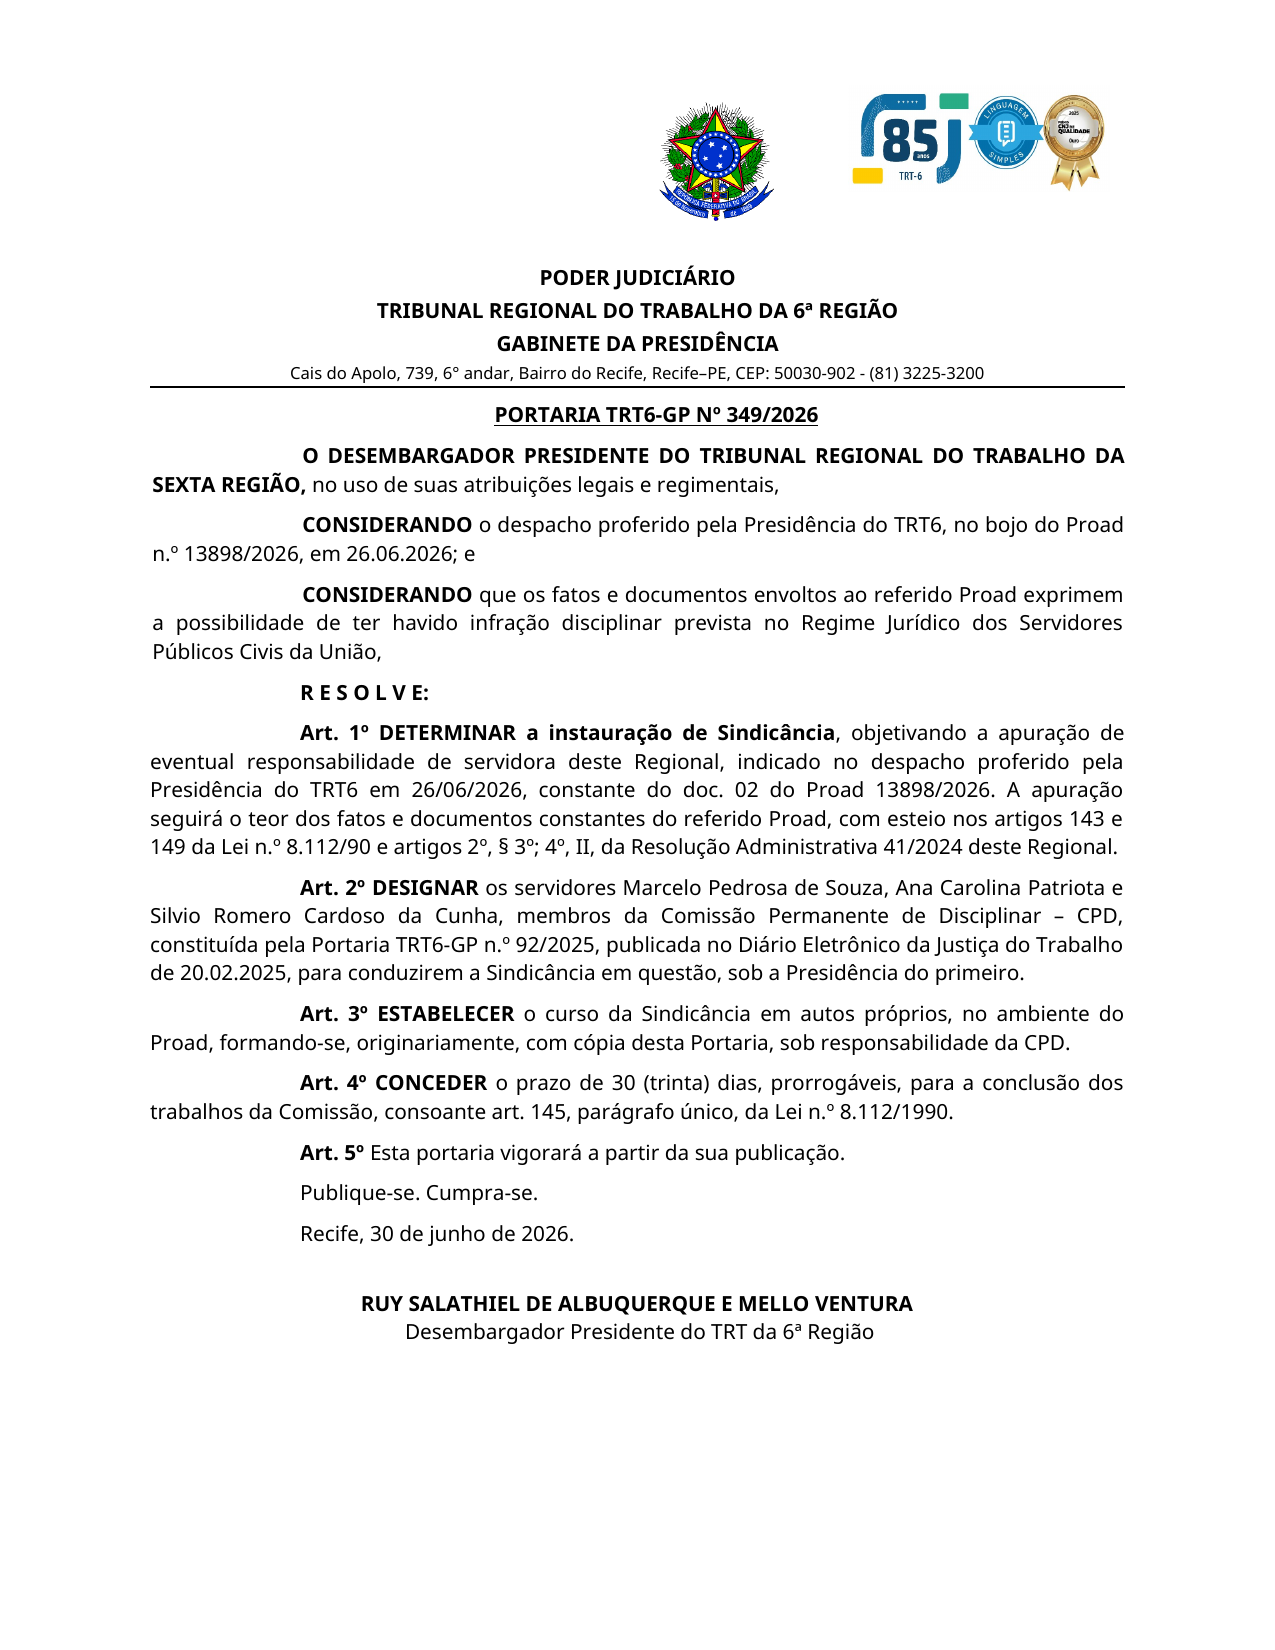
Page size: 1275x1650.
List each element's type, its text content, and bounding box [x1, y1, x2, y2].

text RUY SALATHIEL DE ALBUQUERQUE E MELLO VENTURA [149, 1289, 1125, 1317]
text Art. 2º DESIGNAR os servidores Marcelo Pedrosa de Souza, Ana Carolina Patriota e Silvio Romero Cardoso da Cunha, membros da Comissão Permanente de Disciplinar – CPD, constituída pela Portaria TRT6-GP n.º 92/2025, publicada no Diário Eletrônico da Justiça do Trabalho de 20.02.2025, para conduzirem a Sindicância em questão, sob a Presidência do primeiro. [150, 873, 1125, 987]
text Art. 3º ESTABELECER o curso da Sindicância em autos próprios, no ambiente do Proad, formando-se, originariamente, com cópia desta Portaria, sob responsabilidade da CPD. [150, 999, 1125, 1056]
text CONSIDERANDO o despacho proferido pela Presidência do TRT6, no bojo do Proad n.º 13898/2026, em 26.06.2026; e [152, 511, 1125, 567]
text R E S O L V E: [150, 678, 1125, 706]
text Desembargador Presidente do TRT da 6ª Região [150, 1317, 1125, 1346]
text Art. 4º CONCEDER o prazo de 30 (trinta) dias, prorrogáveis, para a conclusão dos trabalhos da Comissão, consoante art. 145, parágrafo único, da Lei n.º 8.112/1990. [150, 1068, 1125, 1125]
text Publique-se. Cumpra-se. [150, 1178, 1125, 1207]
text O DESEMBARGADOR PRESIDENTE DO TRIBUNAL REGIONAL DO TRABALHO DA SEXTA REGIÃO, no uso de suas atribuições legais e regimentais, [152, 441, 1125, 498]
text CONSIDERANDO que os fatos e documentos envoltos ao referido Proad exprimem a possibilidade de ter havido infração disciplinar prevista no Regime Jurídico dos Servidores Públicos Civis da União, [152, 580, 1125, 665]
text Recife, 30 de junho de 2026. [150, 1219, 1125, 1248]
text PORTARIA TRT6-GP Nº 349/2026 [206, 401, 1106, 429]
text Art. 5º Esta portaria vigorará a partir da sua publicação. [150, 1138, 1125, 1166]
text Art. 1º DETERMINAR a instauração de Sindicância, objetivando a apuração de eventual responsabilidade de servidora deste Regional, indicado no despacho proferido pela Presidência do TRT6 em 26/06/2026, constante do doc. 02 do Proad 13898/2026. A apuração seguirá o teor dos fatos e documentos constantes do referido Proad, com esteio nos artigos 143 e 149 da Lei n.º 8.112/90 e artigos 2º, § 3º; 4º, II, da Resolução Administrativa 41/2024 deste Regional. [150, 718, 1125, 861]
